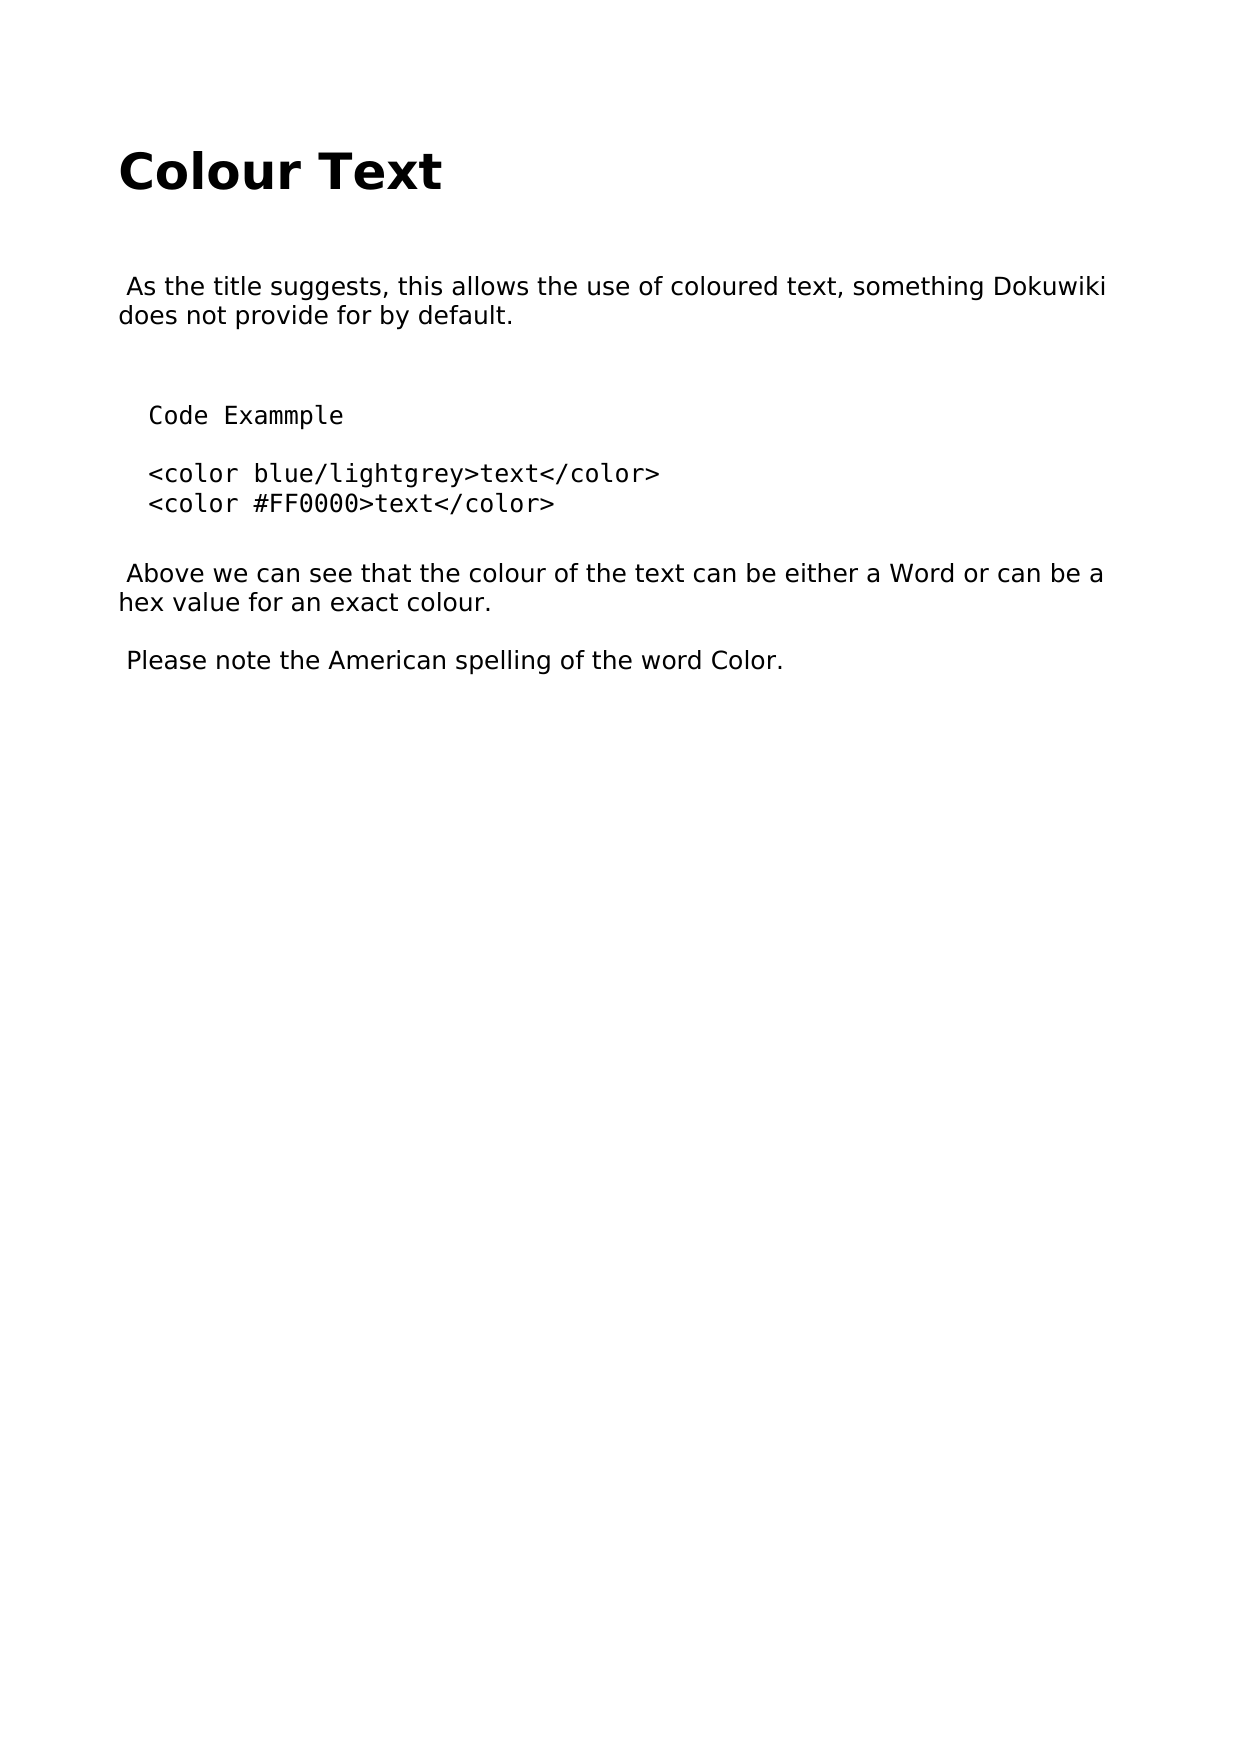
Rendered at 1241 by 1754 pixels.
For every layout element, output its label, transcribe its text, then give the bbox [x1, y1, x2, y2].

text Code Exammple <color blue/lightgrey>text</color> <color #FF0000>text</color> [118, 401, 1122, 518]
subtitle Colour Text [118, 143, 1122, 201]
text As the title suggests, this allows the use of coloured text, something Dokuwiki does not provide for by default. [118, 214, 1122, 389]
text Above we can see that the colour of the text can be either a Word or can be a hex value for an exact colour. Please note the American spelling of the word Color. [118, 530, 1122, 734]
